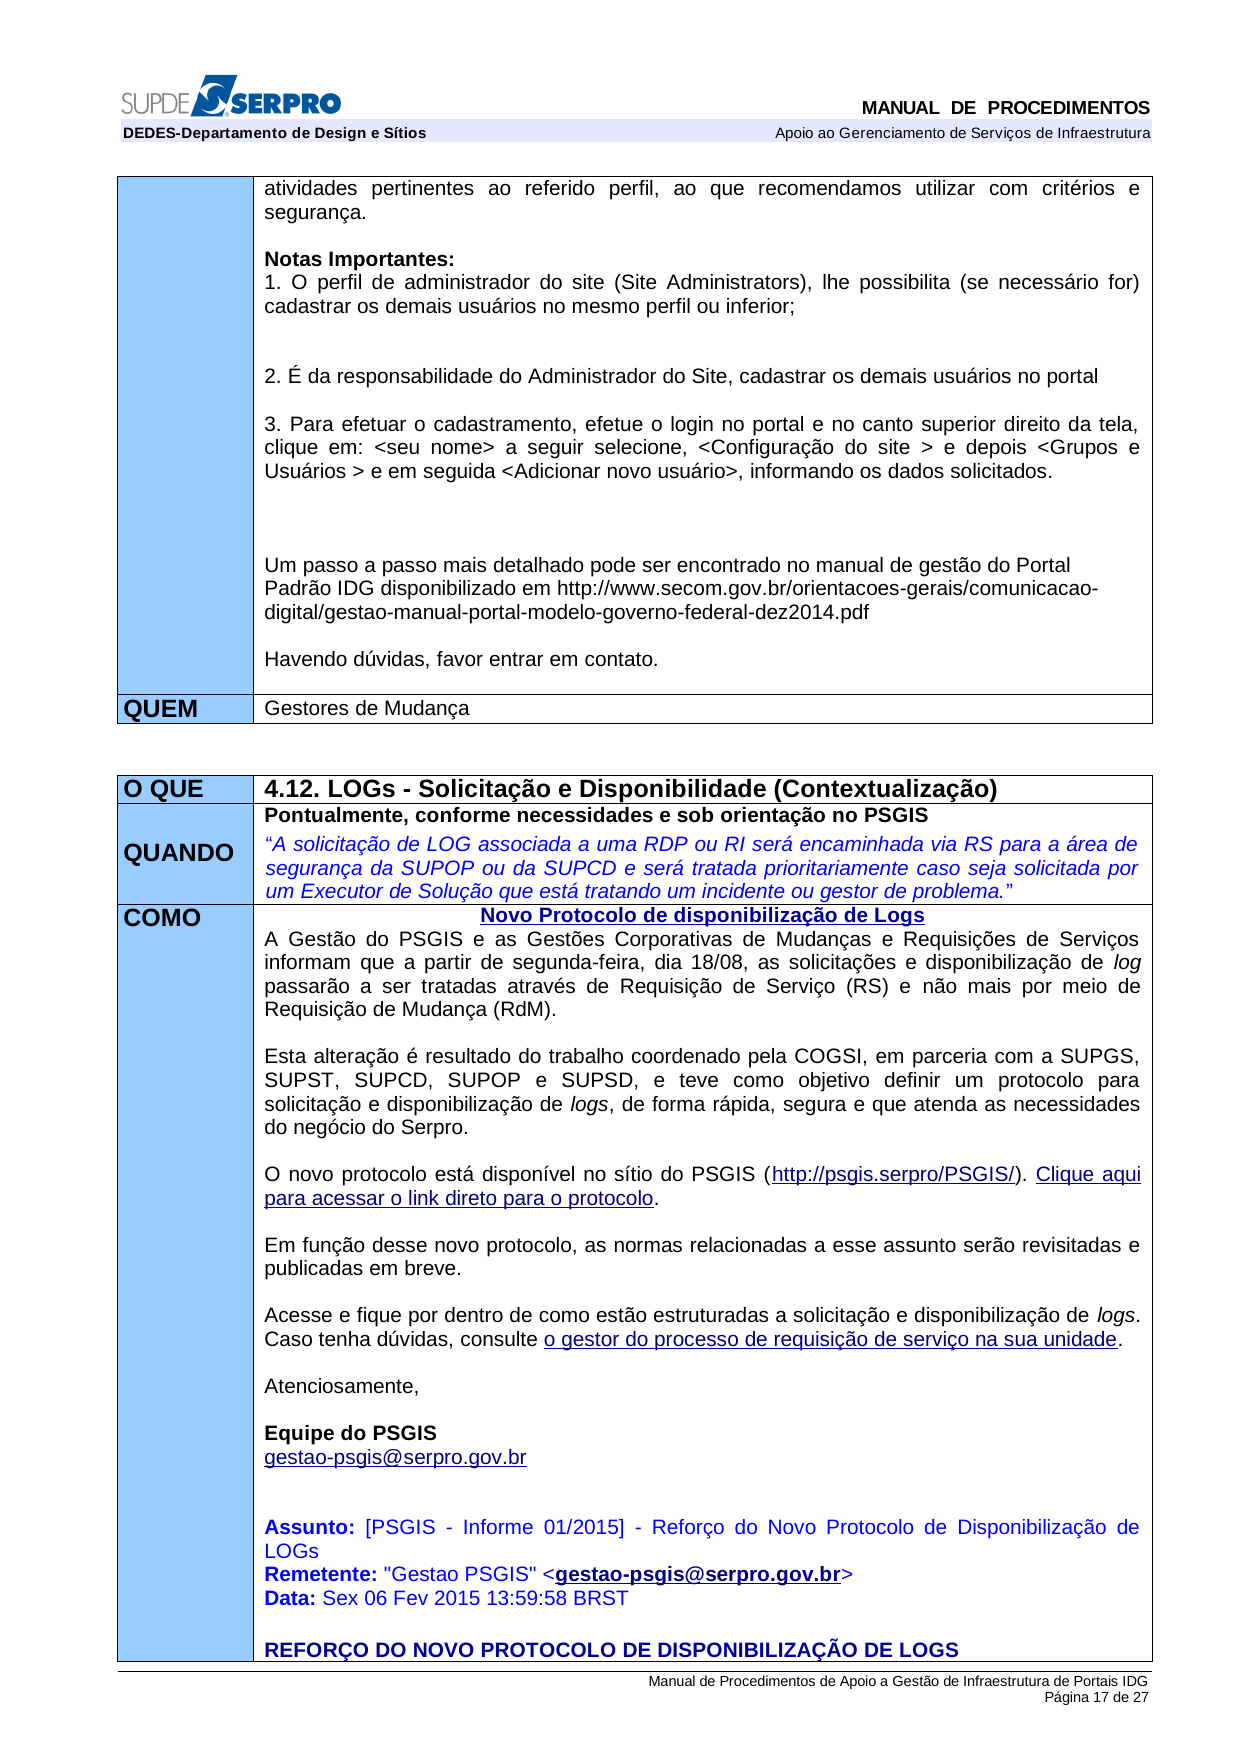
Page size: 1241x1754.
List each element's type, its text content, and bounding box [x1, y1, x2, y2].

table_header O QUE [118, 776, 253, 803]
table_cell QUANDO [118, 804, 253, 904]
table_cell COMO [118, 905, 253, 1661]
table_cell Gestores de Mudança [254, 695, 1152, 723]
table_header LOGs - Solicitação e Disponibilidade (Contextualização) [254, 776, 1152, 803]
table_cell QUEM [118, 695, 253, 723]
table_cell Pontualmente, conforme necessidades e sob orientação no PSGIS “A solicitação de LOG associada a uma RDP ou RI será encaminhada via RS para a área de segurança da SUPOP ou da SUPCD e será tratada prioritariamente caso seja solicitada por um Executor de Solução que está tratando um incidente ou gestor de problema.” [254, 804, 1152, 904]
table_cell [118, 177, 253, 694]
table_cell Novo Protocolo de disponibilização de Logs A Gestão do PSGIS e as Gestões Corporativas de Mudanças e Requisições de Serviços informam que a partir de segunda-feira, dia 18/08, as solicitações e disponibilização de log passarão a ser tratadas através de Requisição de Serviço (RS) e não mais por meio de Requisição de Mudança (RdM). Esta alteração é resultado do trabalho coordenado pela COGSI, em parceria com a SUPGS, SUPST, SUPCD, SUPOP e SUPSD, e teve como objetivo definir um protocolo para solicitação e disponibilização de logs, de forma rápida, segura e que atenda as necessidades do negócio do Serpro. O novo protocolo está disponível no sítio do PSGIS (http://psgis.serpro/PSGIS/). Clique aqui para acessar o link direto para o protocolo. Em função desse novo protocolo, as normas relacionadas a esse assunto serão revisitadas e publicadas em breve. Acesse e fique por dentro de como estão estruturadas a solicitação e disponibilização de logs. Caso tenha dúvidas, consulte o gestor do processo de requisição de serviço na sua unidade. Atenciosamente, Equipe do PSGIS gestao-psgis@serpro.gov.br Assunto: [PSGIS - Informe 01/2015] - Reforço do Novo Protocolo de Disponibilização de LOGs Remetente: "Gestao PSGIS" <gestao-psgis@serpro.gov.br> Data: Sex 06 Fev 2015 13:59:58 BRST REFORÇO DO NOVO PROTOCOLO DE DISPONIBILIZAÇÃO DE LOGS [254, 905, 1152, 1661]
table_cell atividades pertinentes ao referido perfil, ao que recomendamos utilizar com critérios e segurança. Notas Importantes: 1. O perfil de administrador do site (Site Administrators), lhe possibilita (se necessário for) cadastrar os demais usuários no mesmo perfil ou inferior; 2. É da responsabilidade do Administrador do Site, cadastrar os demais usuários no portal 3. Para efetuar o cadastramento, efetue o login no portal e no canto superior direito da tela, clique em: <seu nome> a seguir selecione, <Configuração do site > e depois <Grupos e Usuários > e em seguida <Adicionar novo usuário>, informando os dados solicitados. Um passo a passo mais detalhado pode ser encontrado no manual de gestão do Portal Padrão IDG disponibilizado em http://www.secom.gov.br/orientacoes-gerais/comunicacao-digital/gestao-manual-portal-modelo-governo-federal-dez2014.pdf Havendo dúvidas, favor entrar em contato. [254, 177, 1152, 694]
